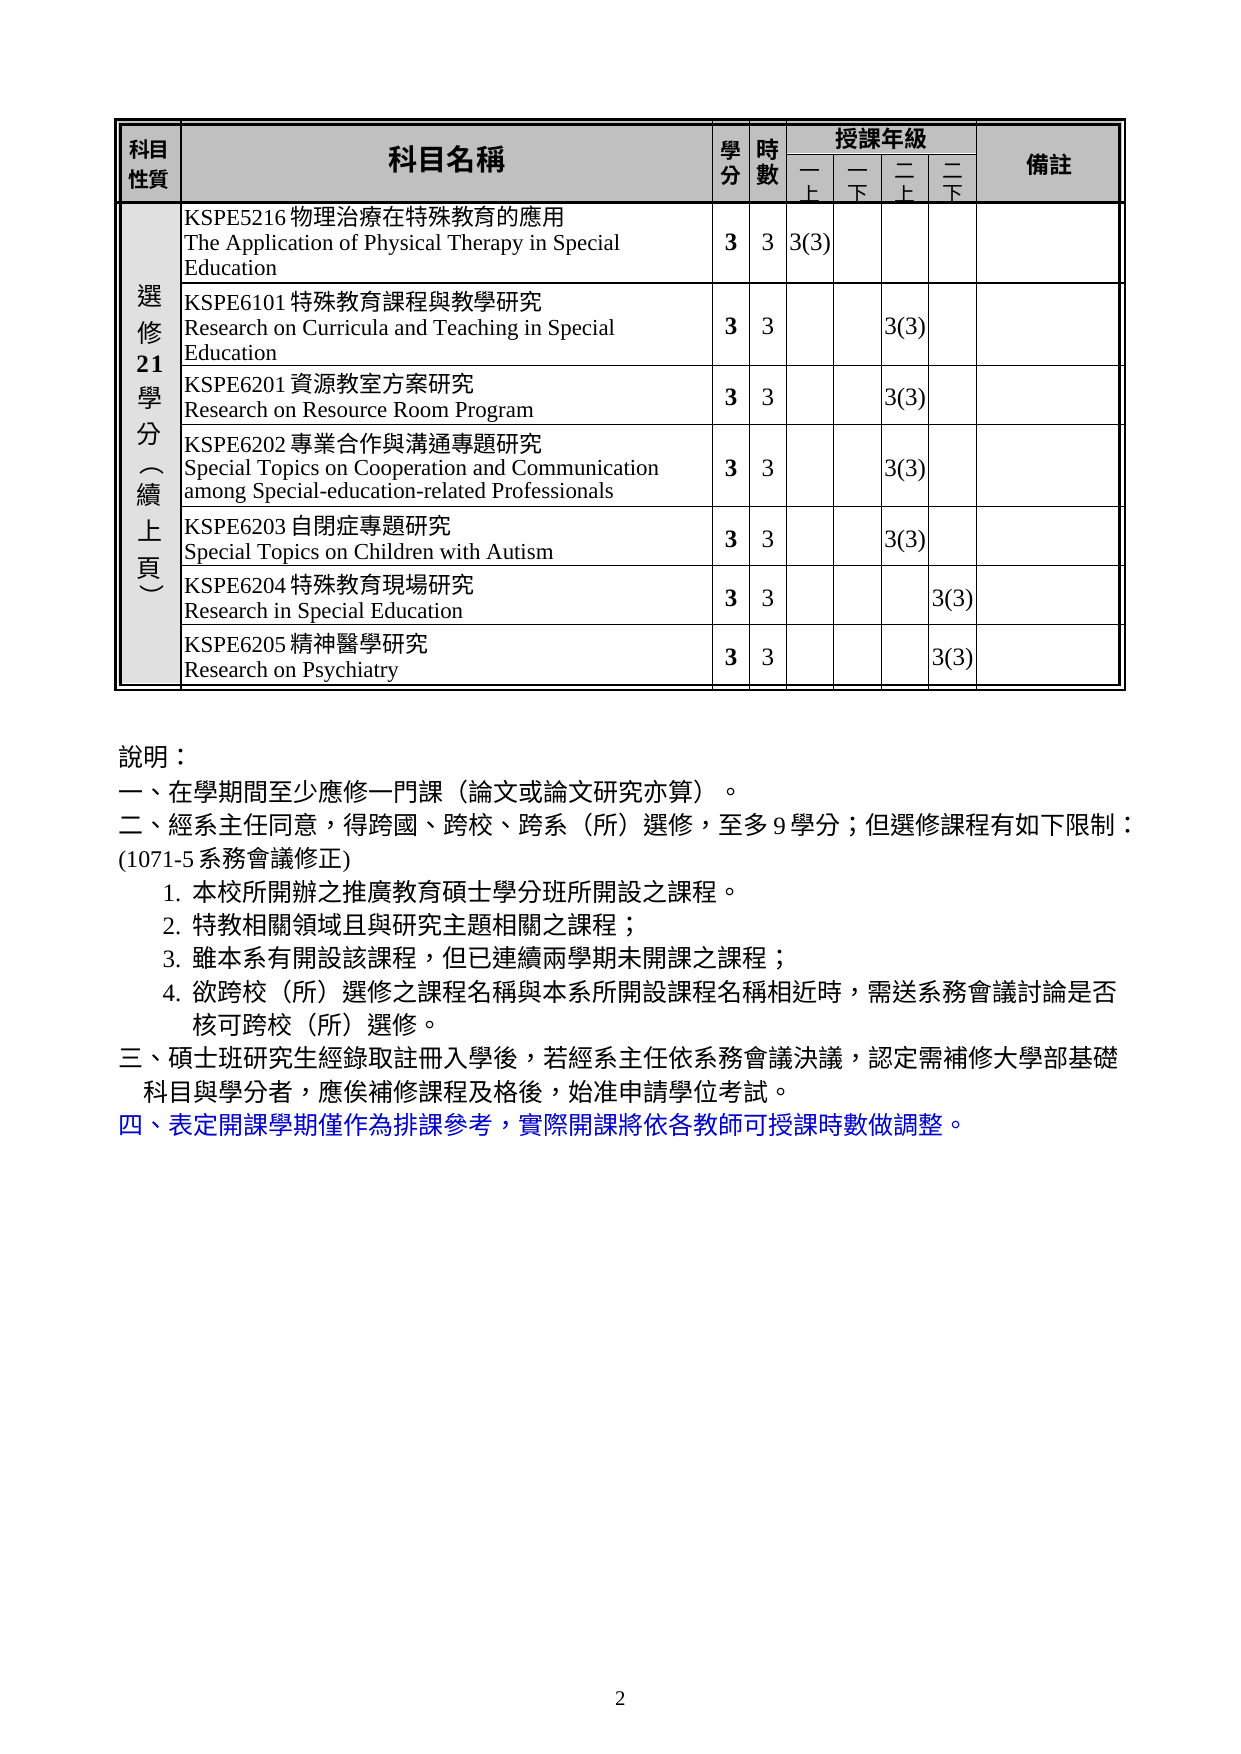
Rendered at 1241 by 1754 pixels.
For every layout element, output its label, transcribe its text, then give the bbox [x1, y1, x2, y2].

text 一、在學期間至少應修一門課（論文或論文研究亦算）。 [118, 774, 1122, 808]
table_cell KSPE6101特殊教育課程與教學研究 Research on Curricula and Teaching in Special Education [182, 284, 712, 364]
table_cell KSPE5216物理治療在特殊教育的應用 The Application of Physical Therapy in Special Education [182, 204, 712, 282]
list 本校所開辦之推廣教育碩士學分班所開設之課程。 [162, 874, 1122, 908]
table_cell [834, 566, 881, 624]
text 四、表定開課學期僅作為排課參考，實際開課將依各教師可授課時數做調整。 [118, 1108, 1122, 1141]
table_cell 3 [713, 366, 749, 423]
table_cell [977, 566, 1118, 624]
table_header 科目性質 [122, 126, 180, 201]
table_cell 下 [834, 177, 881, 201]
table_cell 上 [882, 177, 928, 201]
list 特教相關領域且與研究主題相關之課程； [162, 908, 1122, 941]
table_cell [787, 566, 833, 624]
table_cell 3 [713, 204, 749, 282]
table_cell 3 [750, 507, 786, 565]
table_cell KSPE6205精神醫學研究 Research on Psychiatry [182, 625, 712, 683]
text 科目與學分者，應俟補修課程及格後，始准申請學位考試。 [118, 1074, 1122, 1108]
table_cell KSPE6201資源教室方案研究 Research on Resource Room Program [182, 366, 712, 423]
table_cell 3 [713, 566, 749, 624]
table_cell 二 [882, 155, 928, 177]
table_cell [834, 507, 881, 565]
table_cell [834, 625, 881, 683]
table_cell 3 [750, 366, 786, 423]
table_cell KSPE6202專業合作與溝通專題研究 Special Topics on Cooperation and Communication among Special-education-related Professionals [182, 425, 712, 506]
text 說明： [118, 691, 1122, 774]
table_cell [787, 366, 833, 423]
table_cell 二 [929, 155, 976, 177]
text 二、經系主任同意，得跨國、跨校、跨系（所）選修，至多9學分；但選修課程有如下限制：(1071-5系務會議修正) [118, 808, 1122, 874]
table_cell 一 [834, 155, 881, 177]
table_header 授課年級 [787, 126, 976, 153]
table_cell [929, 284, 976, 364]
table_cell [787, 284, 833, 364]
table_cell 選 修21學 分 ） 續 上頁 （ [122, 204, 180, 683]
table_cell [977, 425, 1118, 506]
table_cell 3 [713, 425, 749, 506]
table_cell KSPE6203自閉症專題研究 Special Topics on Children with Autism [182, 507, 712, 565]
text 三、碩士班研究生經錄取註冊入學後，若經系主任依系務會議決議，認定需補修大學部基礎 [118, 1041, 1122, 1074]
table_cell 3 [750, 566, 786, 624]
table_cell 上 [787, 177, 833, 201]
table_cell [882, 204, 928, 282]
table_cell [787, 507, 833, 565]
table_header 學分 [713, 126, 749, 201]
table_cell [977, 507, 1118, 565]
table_cell [834, 366, 881, 423]
table_header 備註 [977, 126, 1118, 201]
table_cell KSPE6204特殊教育現場研究 Research in Special Education [182, 566, 712, 624]
table_cell [977, 284, 1118, 364]
table_cell 3 [750, 204, 786, 282]
table_cell 一 [787, 155, 833, 177]
table_cell [977, 366, 1118, 423]
table_cell [834, 204, 881, 282]
table_cell 3 [750, 284, 786, 364]
table_cell [834, 284, 881, 364]
table_cell 3(3) [882, 366, 928, 423]
table_cell 3 [750, 625, 786, 683]
table_cell 3 [750, 425, 786, 506]
table_cell 3 [713, 284, 749, 364]
table_cell 3(3) [882, 425, 928, 506]
table_cell [882, 625, 928, 683]
table_cell [787, 625, 833, 683]
list 欲跨校（所）選修之課程名稱與本系所開設課程名稱相近時，需送系務會議討論是否核可跨校（所）選修。 [162, 974, 1122, 1041]
table_cell 3 [713, 625, 749, 683]
table_cell 3(3) [882, 284, 928, 364]
table_header 時數 [750, 126, 786, 201]
table_cell [929, 366, 976, 423]
table_cell [977, 204, 1118, 282]
table_cell 3(3) [787, 204, 833, 282]
table_header 科目名稱 [182, 126, 712, 201]
table_cell 3(3) [929, 566, 976, 624]
table_cell [929, 425, 976, 506]
table_cell [929, 507, 976, 565]
table_cell [929, 204, 976, 282]
table_cell [834, 425, 881, 506]
table_cell 3 [713, 507, 749, 565]
table_cell 3(3) [929, 625, 976, 683]
table_cell [882, 566, 928, 624]
table_cell [787, 425, 833, 506]
table_cell [977, 625, 1118, 683]
table_cell 3(3) [882, 507, 928, 565]
table_cell 下 [929, 177, 976, 201]
list 雖本系有開設該課程，但已連續兩學期未開課之課程； [162, 941, 1122, 974]
